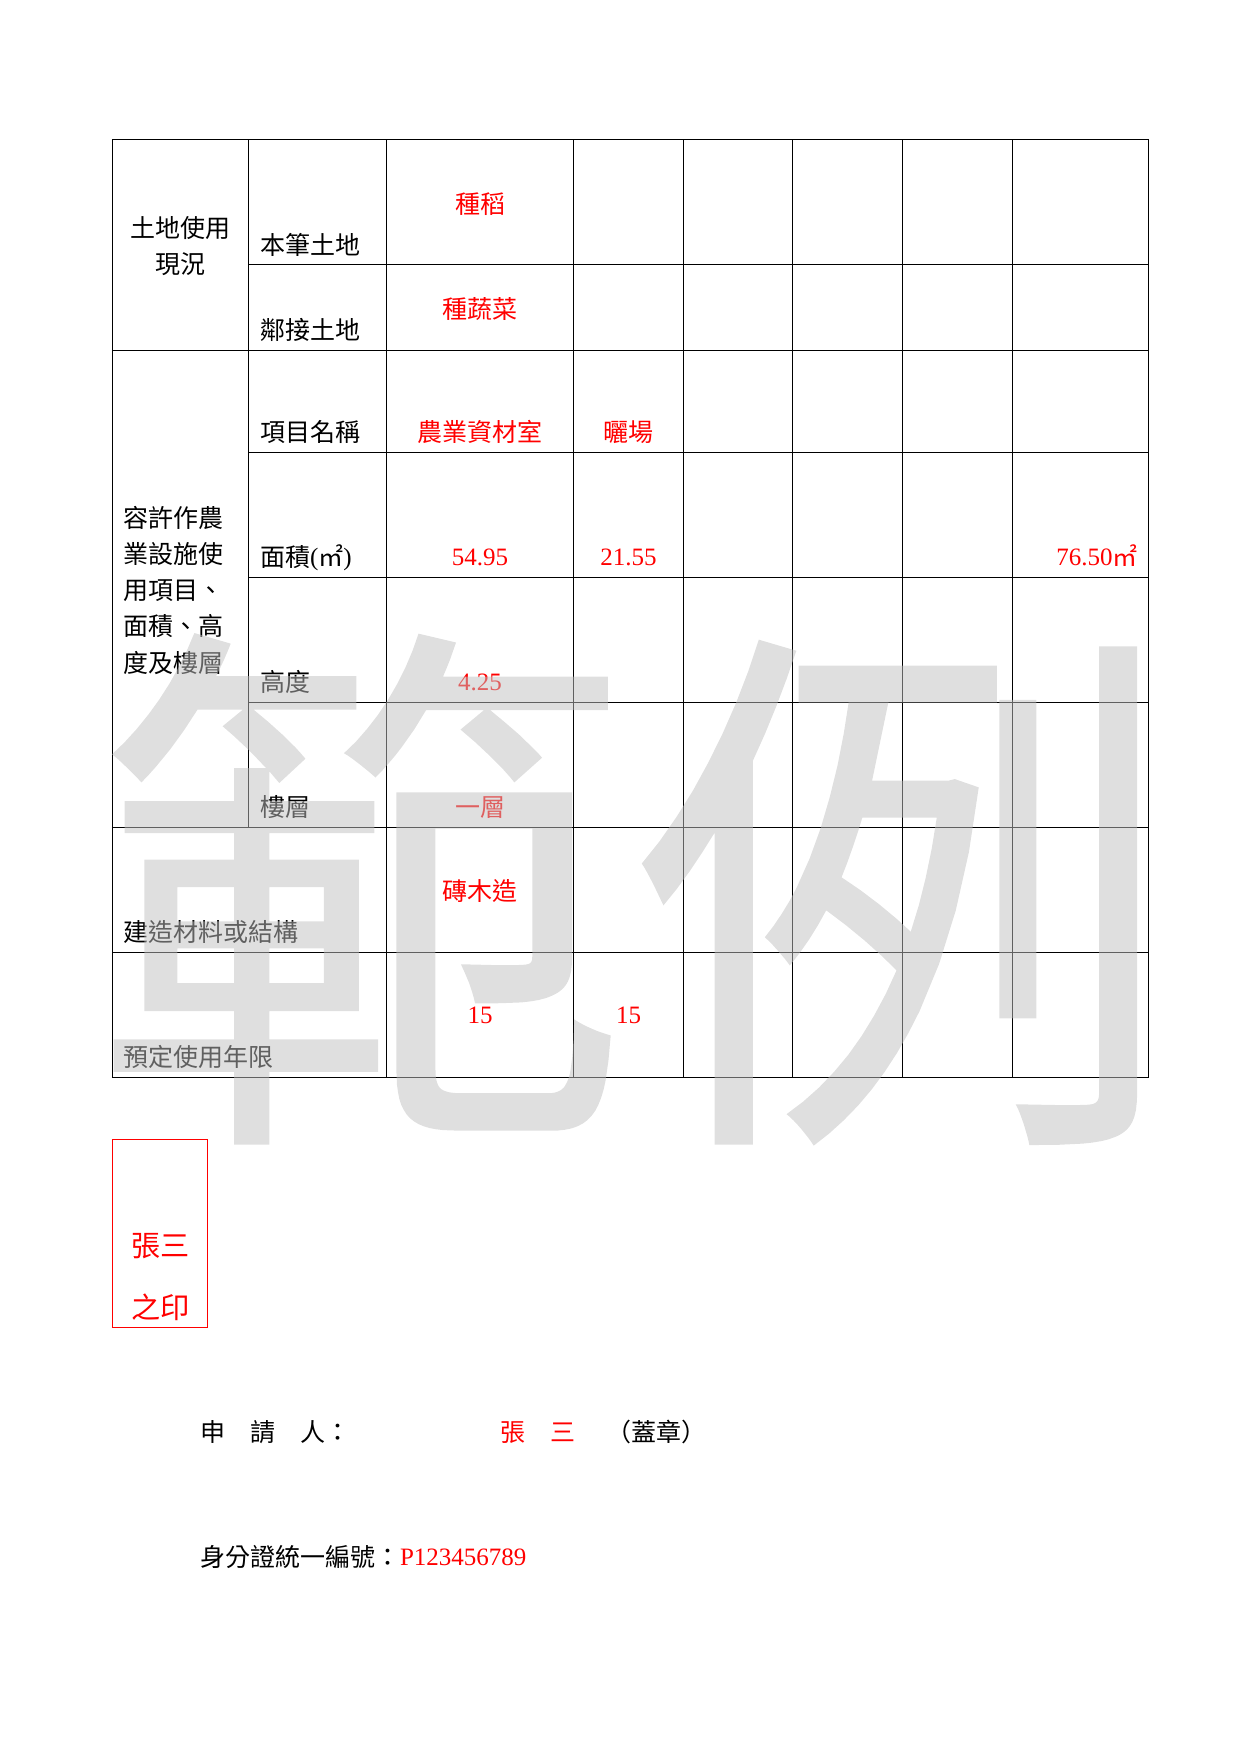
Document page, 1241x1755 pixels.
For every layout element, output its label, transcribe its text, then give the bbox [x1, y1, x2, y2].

text 申 請 人： 張 三 （蓋章） [200, 1389, 1137, 1452]
table_cell [1138, 953, 1148, 1077]
text 身分證統一編號：P123456789 [200, 1514, 1137, 1577]
table_cell [860, 818, 902, 827]
table_cell 容許作農業設施使用項目、面積、高度及樓層 [113, 351, 248, 752]
table_cell [113, 710, 248, 827]
table_cell 建造材料或結構 [113, 828, 234, 952]
table_cell [903, 351, 1012, 452]
table_cell [793, 703, 848, 827]
table_cell 曬場 [574, 351, 683, 452]
table_cell 預定使用年限 [113, 953, 234, 1039]
table_cell 鄰接土地 [249, 265, 386, 349]
table_cell [249, 752, 265, 768]
table_cell [843, 828, 902, 922]
table_cell 預定使用年限 [113, 1072, 234, 1077]
table_cell [753, 953, 792, 1077]
table_cell 項目名稱 [249, 351, 386, 452]
table_cell [903, 265, 1012, 349]
table_cell [574, 140, 683, 264]
table_cell [1013, 265, 1148, 349]
table_cell 磚木造 [436, 829, 532, 952]
table_cell [793, 140, 902, 264]
table_cell 土地使用現況 [113, 140, 248, 349]
table_cell [684, 703, 735, 803]
table_cell [1138, 828, 1148, 952]
table_cell [944, 828, 999, 952]
table_cell [574, 828, 683, 952]
table_cell [882, 1046, 902, 1077]
table_cell [903, 953, 1012, 1077]
table_cell [1013, 140, 1148, 264]
table_cell [574, 703, 683, 827]
table_cell 種稻 [387, 140, 573, 264]
table_cell 本筆土地 [249, 140, 386, 264]
table_cell [793, 953, 896, 1077]
table_cell [793, 453, 902, 577]
table_cell [684, 836, 714, 952]
table_cell [1037, 703, 1099, 827]
table_cell 高度 [249, 578, 386, 702]
table_cell [684, 453, 792, 577]
table_cell 農業資材室 [387, 351, 573, 452]
table_cell [873, 703, 902, 780]
table_cell 預定使用年限 [270, 953, 386, 1077]
table_cell [1013, 351, 1148, 452]
table_cell 15 [436, 953, 573, 1077]
table_cell 建造材料或結構 [270, 828, 386, 952]
table_cell 一層 [387, 711, 573, 827]
table_cell [793, 351, 902, 452]
table_cell 15 [574, 953, 683, 1077]
table_cell 4.25 [387, 578, 573, 699]
table_cell [793, 578, 902, 702]
table_cell [387, 828, 396, 952]
table_cell [387, 953, 396, 1077]
table_cell [1138, 703, 1148, 827]
table_cell 種蔬菜 [387, 265, 573, 349]
table_cell [574, 265, 683, 349]
table_header 張三 之印 [113, 1140, 207, 1327]
table_cell [903, 828, 934, 930]
table_cell [684, 578, 792, 702]
table_cell [684, 265, 792, 349]
table_cell [802, 911, 876, 952]
table_cell [793, 265, 902, 349]
table_cell 76.50㎡ [1013, 453, 1148, 577]
table_cell [903, 578, 1012, 702]
table_cell [779, 667, 792, 702]
table_cell [753, 703, 792, 827]
table_cell [903, 818, 936, 827]
table_cell [684, 351, 792, 452]
table_cell 面積(㎡) [249, 453, 386, 577]
table_cell [753, 828, 792, 952]
table_cell 預定使用年限 [178, 953, 234, 983]
table_cell [1013, 953, 1099, 1077]
table_cell 建造材料或結構 [270, 888, 323, 921]
table_cell 預定使用年限 [270, 953, 323, 983]
table_cell [574, 578, 683, 702]
table_cell [684, 953, 714, 1077]
table_cell [903, 703, 999, 827]
table_cell [903, 453, 1012, 577]
table_cell [793, 828, 820, 892]
table_cell 樓層 [256, 703, 386, 827]
table_cell [1037, 828, 1099, 952]
table_cell [1013, 578, 1148, 702]
table_cell 建造材料或結構 [178, 888, 234, 921]
table_cell 54.95 [387, 453, 573, 577]
table_cell [903, 140, 1012, 264]
table_cell [684, 140, 792, 264]
table_cell 21.55 [574, 453, 683, 577]
